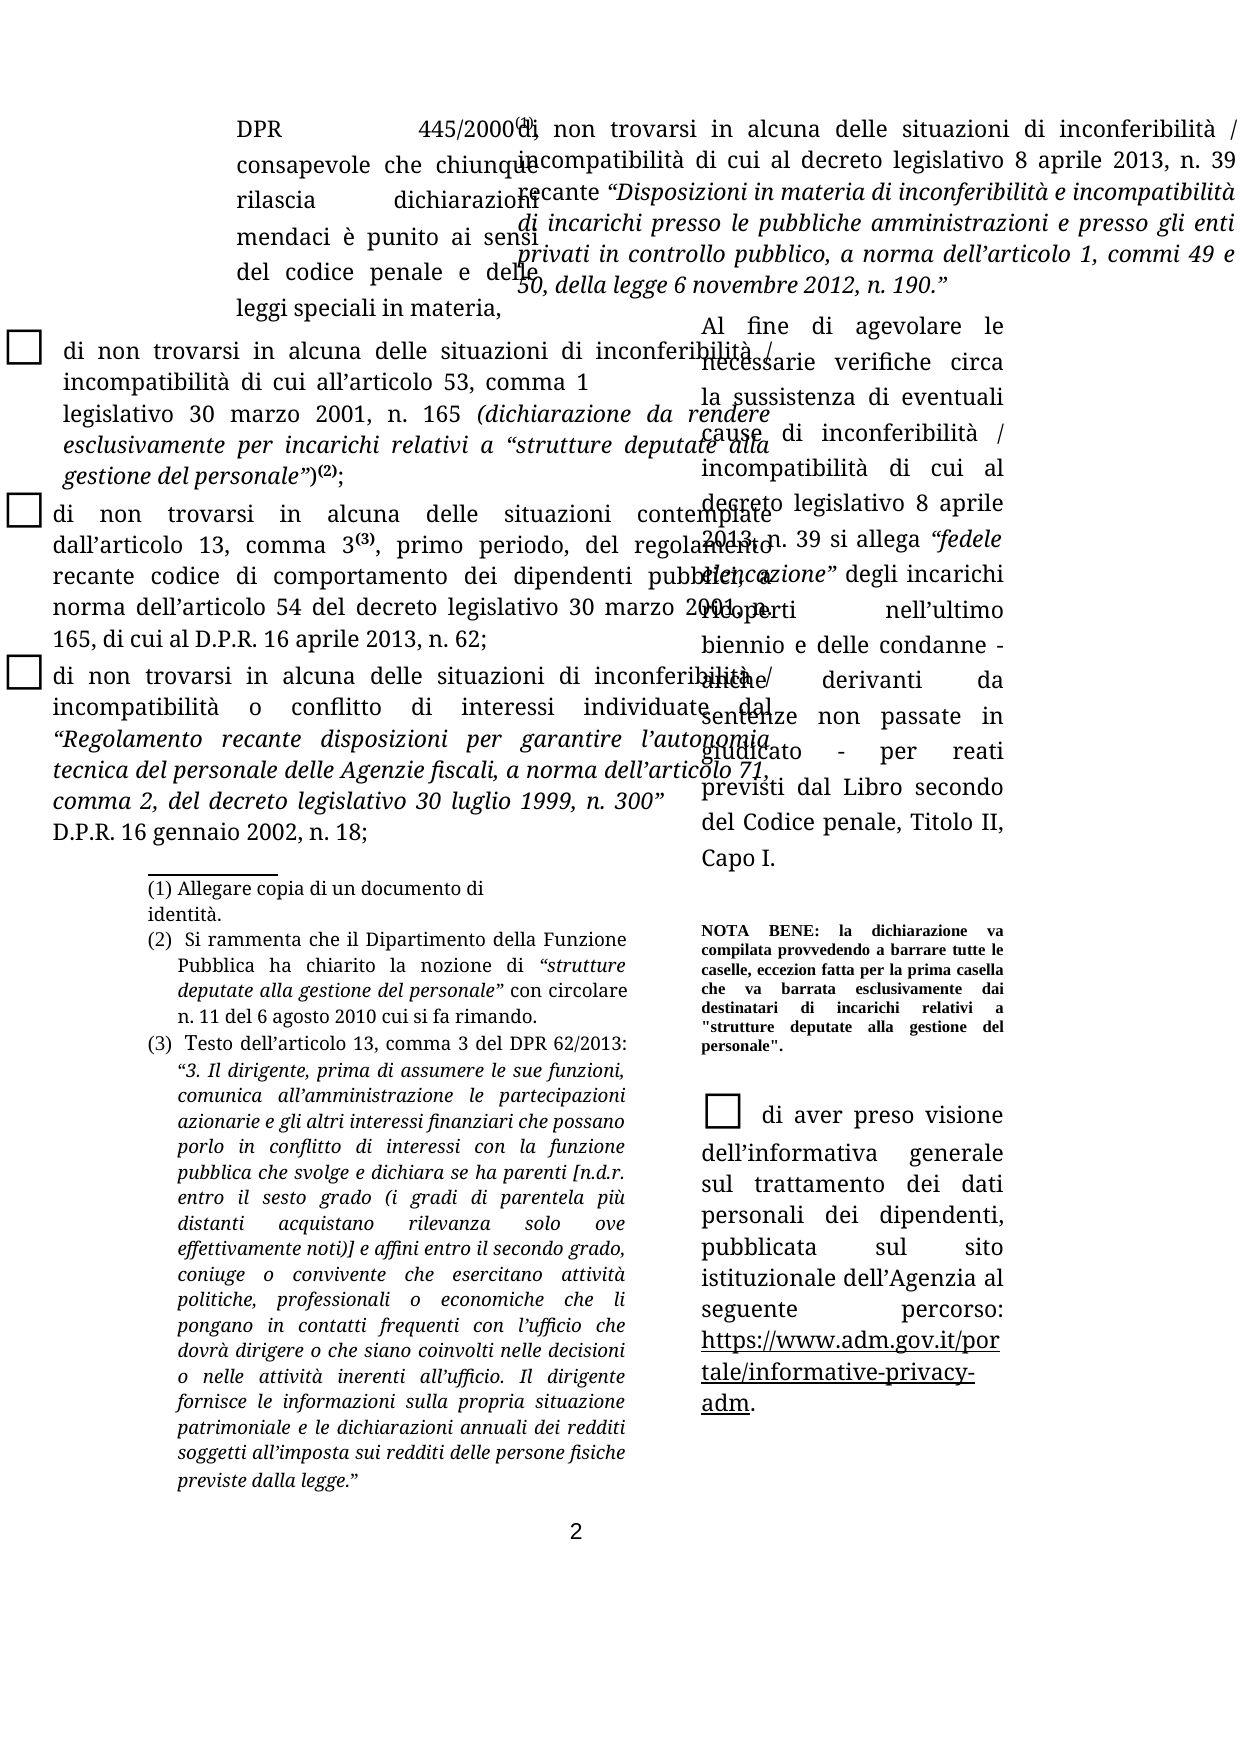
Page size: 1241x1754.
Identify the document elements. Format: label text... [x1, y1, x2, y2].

text ai sensi e per gli effetti di cui agli articoli 46 e 47 del DPR 445/2000, consapevole che chiunque rilascia dichiarazioni mendaci è punito ai sensi del codice penale e delle leggi speciali in materia, [236, 113, 539, 323]
table_cell □ [0, 660, 41, 853]
text □ di aver preso visione dell’informativa generale sul trattamento dei dati personali dei dipendenti, pubblicata sul sito istituzionale dell’Agenzia al seguente percorso: https://www.adm.gov.it/portale/informative-privacy-adm. [701, 1074, 1004, 1418]
table_cell di non trovarsi in alcuna delle situazioni di inconferibilità / incompatibilità di cui al decreto legislativo 8 aprile 2013, n. 39 recante “Disposizioni in materia di inconferibilità e incompatibilità di incarichi presso le pubbliche amministrazioni e presso gli enti privati in controllo pubblico, a norma dell’articolo 1, commi 49 e 50, della legge 6 novembre 2012, n. 190.” [576, 113, 1240, 306]
text Al fine di agevolare le necessarie verifiche circa la sussistenza di eventuali cause di inconferibilità / incompatibilità di cui al decreto legislativo 8 aprile 2013, n. 39 si allega “fedele elencazione” degli incarichi ricoperti nell’ultimo biennio e delle condanne - anche derivanti da sentenze non passate in giudicato - per reati previsti dal Libro secondo del Codice penale, Titolo II, Capo I. [701, 306, 1004, 873]
text Allegare copia di un documento di identità. [148, 875, 539, 926]
table_cell di non trovarsi in alcuna delle situazioni di inconferibilità / incompatibilità o conflitto di interessi individuate dal “Regolamento recante disposizioni per garantire l’autonomia tecnica del personale delle Agenzie fiscali, a norma dell’articolo 71, comma 2, del decreto legislativo 30 luglio 1999, n. 300”, di cui al D.P.R. 16 gennaio 2002, n. 18; [41, 660, 576, 853]
table_header di non trovarsi in alcuna delle situazioni di inconferibilità / incompatibilità di cui all’articolo 53, comma 1 bis, del decreto legislativo 30 marzo 2001, n. 165 (dichiarazione da rendere esclusivamente per incarichi relativi a “strutture deputate alla gestione del personale”); [41, 335, 576, 497]
table_header □ [0, 335, 41, 497]
table_cell di non trovarsi in alcuna delle situazioni contemplate dall’articolo 13, comma 3, primo periodo, del regolamento recante codice di comportamento dei dipendenti pubblici, a norma dell’articolo 54 del decreto legislativo 30 marzo 2001, n. 165, di cui al D.P.R. 16 aprile 2013, n. 62; [41, 497, 576, 659]
table_cell □ [0, 497, 41, 659]
text NOTA BENE: la dichiarazione va compilata provvedendo a barrare tutte le caselle, eccezion fatta per la prima casella che va barrata esclusivamente dai destinatari di incarichi relativi a "strutture deputate alla gestione del personale". [701, 921, 1004, 1055]
